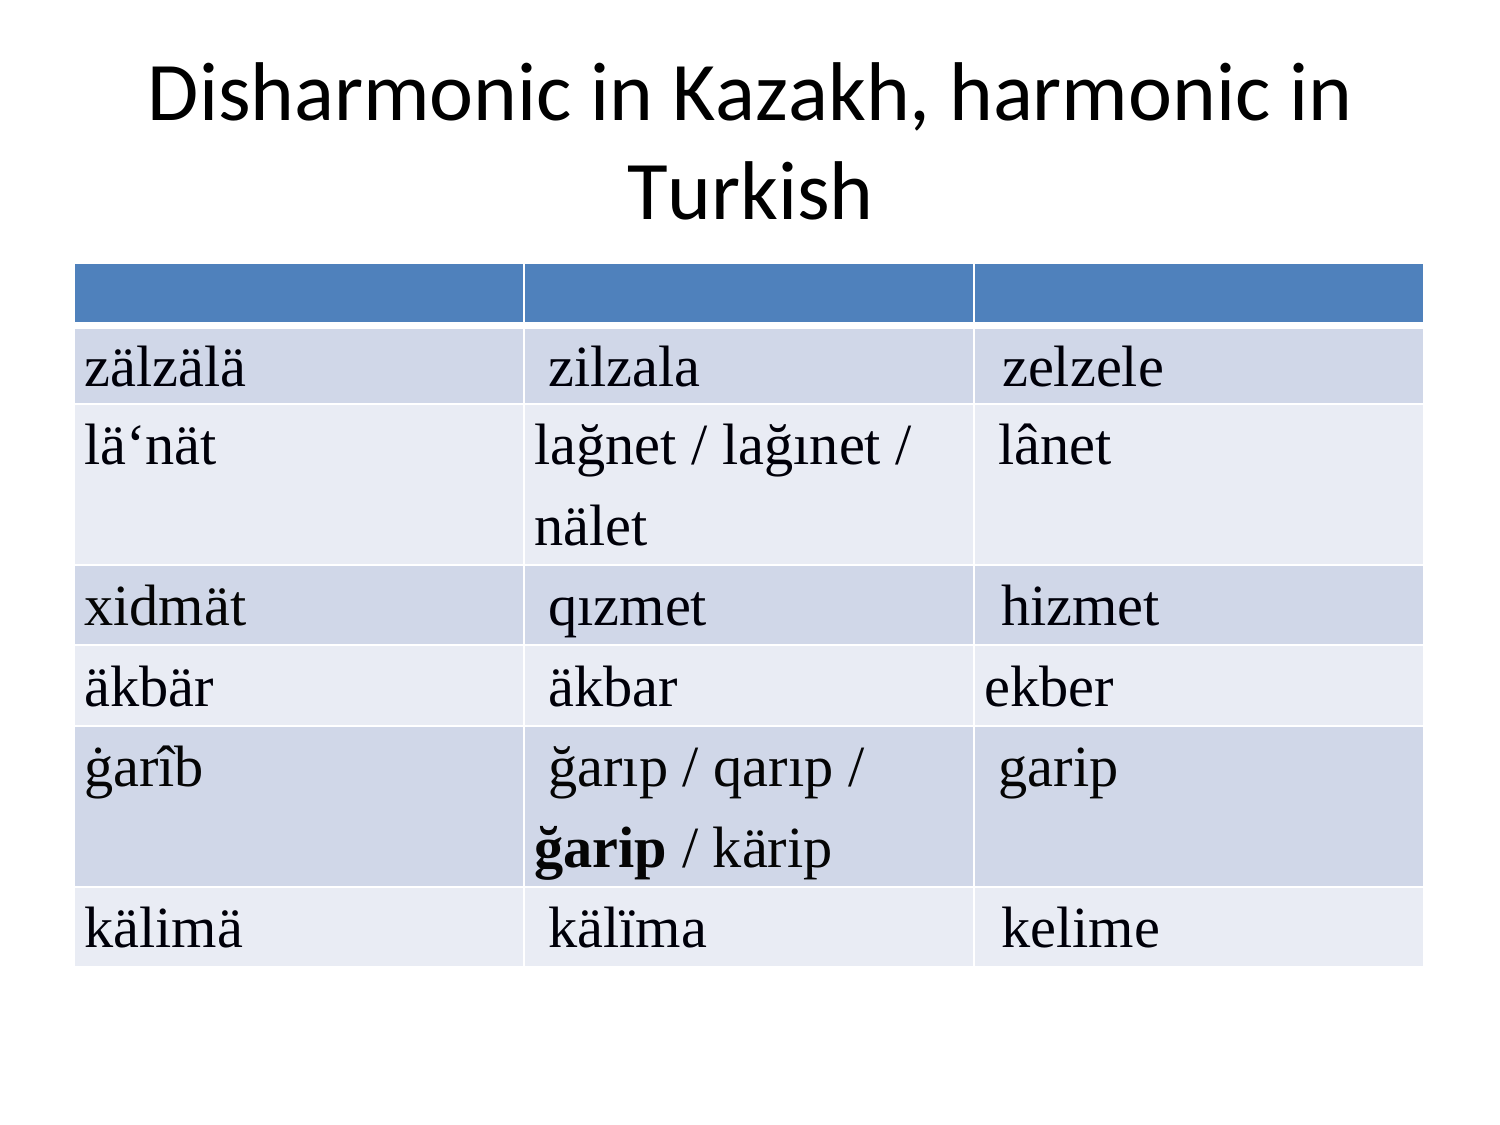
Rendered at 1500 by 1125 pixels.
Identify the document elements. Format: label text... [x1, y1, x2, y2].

table_cell ġarîb [75, 727, 523, 886]
table_cell garip [975, 727, 1423, 886]
table_cell zilzala [525, 329, 973, 403]
table_header [525, 264, 973, 322]
table_cell zälzälä [75, 329, 523, 403]
table_header [75, 264, 523, 322]
table_cell äkbär [75, 646, 523, 725]
table_header [975, 264, 1423, 322]
table_cell xidmät [75, 566, 523, 644]
table_cell zelzele [975, 329, 1423, 403]
table_cell kälimä [75, 888, 523, 966]
table_cell äkbar [525, 646, 973, 725]
table_cell kälïma [525, 888, 973, 966]
table_cell ğarıp / qarıp / ğarip / kärip [525, 727, 973, 886]
table_cell kelime [975, 888, 1423, 966]
table_cell lä‘nät [75, 405, 523, 564]
table_cell qızmet [525, 566, 973, 644]
table_cell hizmet [975, 566, 1423, 644]
table_cell ekber [975, 646, 1423, 725]
table_cell lağnet / lağınet / nälet [525, 405, 973, 564]
text Disharmonic in Kazakh, harmonic in [94, 46, 1406, 138]
text Turkish [94, 138, 1406, 239]
table_cell lânet [975, 405, 1423, 564]
